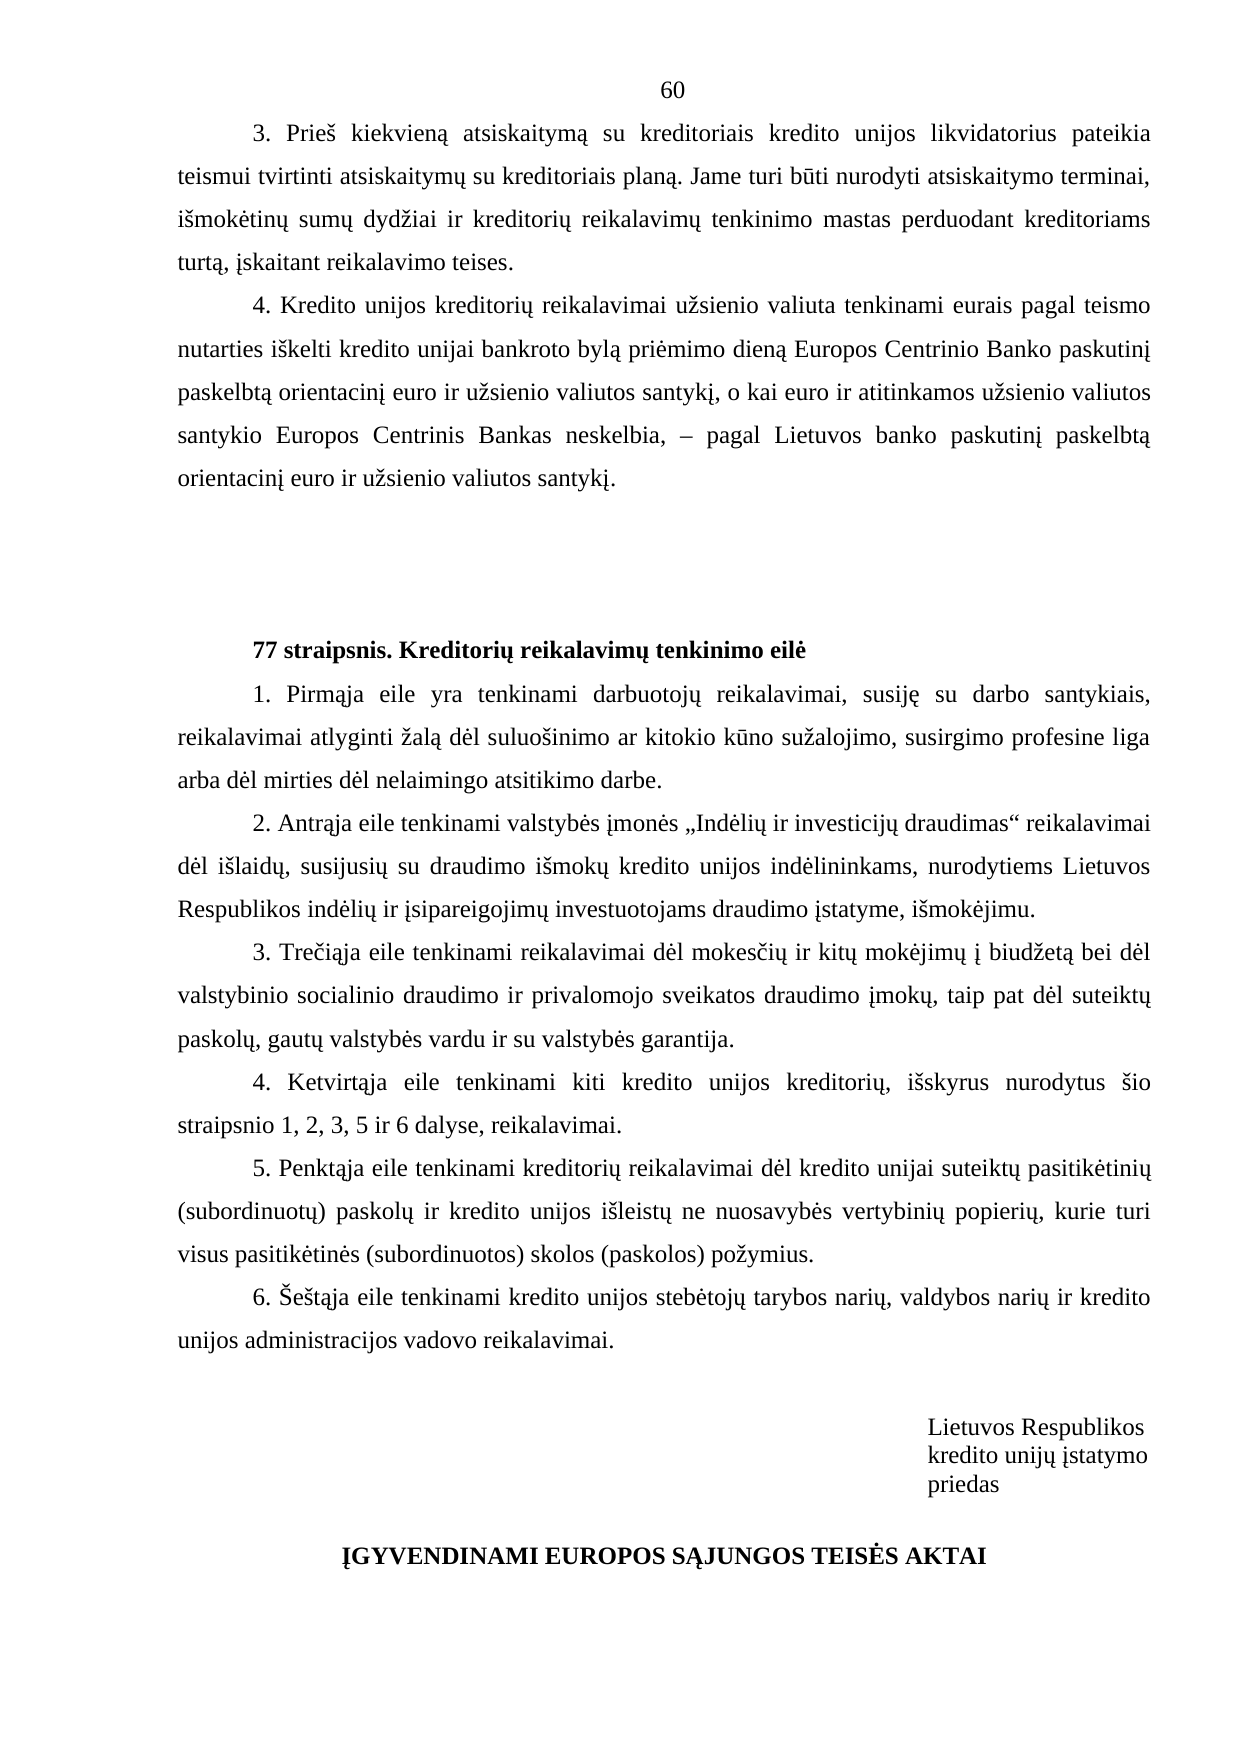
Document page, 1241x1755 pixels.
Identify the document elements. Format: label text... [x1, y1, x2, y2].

text 77 straipsnis. Kreditorių reikalavimų tenkinimo eilė [177, 636, 1152, 664]
text 4. Kredito unijos kreditorių reikalavimai užsienio valiuta tenkinami eurais pagal teismo nutarties iškelti kredito unijai bankroto bylą priėmimo dieną Europos Centrinio Banko paskutinį paskelbtą orientacinį euro ir užsienio valiutos santykį, o kai euro ir atitinkamos užsienio valiutos santykio Europos Centrinis Bankas neskelbia, – pagal Lietuvos banko paskutinį paskelbtą orientacinį euro ir užsienio valiutos santykį. [177, 291, 1152, 492]
text 4. Ketvirtąja eile tenkinami kiti kredito unijos kreditorių, išskyrus nurodytus šio straipsnio 1, 2, 3, 5 ir 6 dalyse, reikalavimai. [177, 1067, 1152, 1139]
text 5. Penktąja eile tenkinami kreditorių reikalavimai dėl kredito unijai suteiktų pasitikėtinių (subordinuotų) paskolų ir kredito unijos išleistų ne nuosavybės vertybinių popierių, kurie turi visus pasitikėtinės (subordinuotos) skolos (paskolos) požymius. [177, 1153, 1152, 1268]
text 1. Pirmąja eile yra tenkinami darbuotojų reikalavimai, susiję su darbo santykiais, reikalavimai atlyginti žalą dėl suluošinimo ar kitokio kūno sužalojimo, susirgimo profesine liga arba dėl mirties dėl nelaimingo atsitikimo darbe. [177, 679, 1152, 794]
text 3. Trečiąja eile tenkinami reikalavimai dėl mokesčių ir kitų mokėjimų į biudžetą bei dėl valstybinio socialinio draudimo ir privalomojo sveikatos draudimo įmokų, taip pat dėl suteiktų paskolų, gautų valstybės vardu ir su valstybės garantija. [177, 937, 1152, 1052]
text Lietuvos Respublikos [177, 1412, 1152, 1441]
text ĮGYVENDINAMI EUROPOS SĄJUNGOS TEISĖS AKTAI [177, 1541, 1152, 1570]
text kredito unijų įstatymo [177, 1441, 1152, 1469]
text 2. Antrąja eile tenkinami valstybės įmonės „Indėlių ir investicijų draudimas“ reikalavimai dėl išlaidų, susijusių su draudimo išmokų kredito unijos indėlininkams, nurodytiems Lietuvos Respublikos indėlių ir įsipareigojimų investuotojams draudimo įstatyme, išmokėjimu. [177, 808, 1152, 923]
text priedas [177, 1469, 1152, 1498]
text 3. Prieš kiekvieną atsiskaitymą su kreditoriais kredito unijos likvidatorius pateikia teismui tvirtinti atsiskaitymų su kreditoriais planą. Jame turi būti nurodyti atsiskaitymo terminai, išmokėtinų sumų dydžiai ir kreditorių reikalavimų tenkinimo mastas perduodant kreditoriams turtą, įskaitant reikalavimo teises. [177, 118, 1152, 276]
text 6. Šeštąja eile tenkinami kredito unijos stebėtojų tarybos narių, valdybos narių ir kredito unijos administracijos vadovo reikalavimai. [177, 1282, 1152, 1354]
